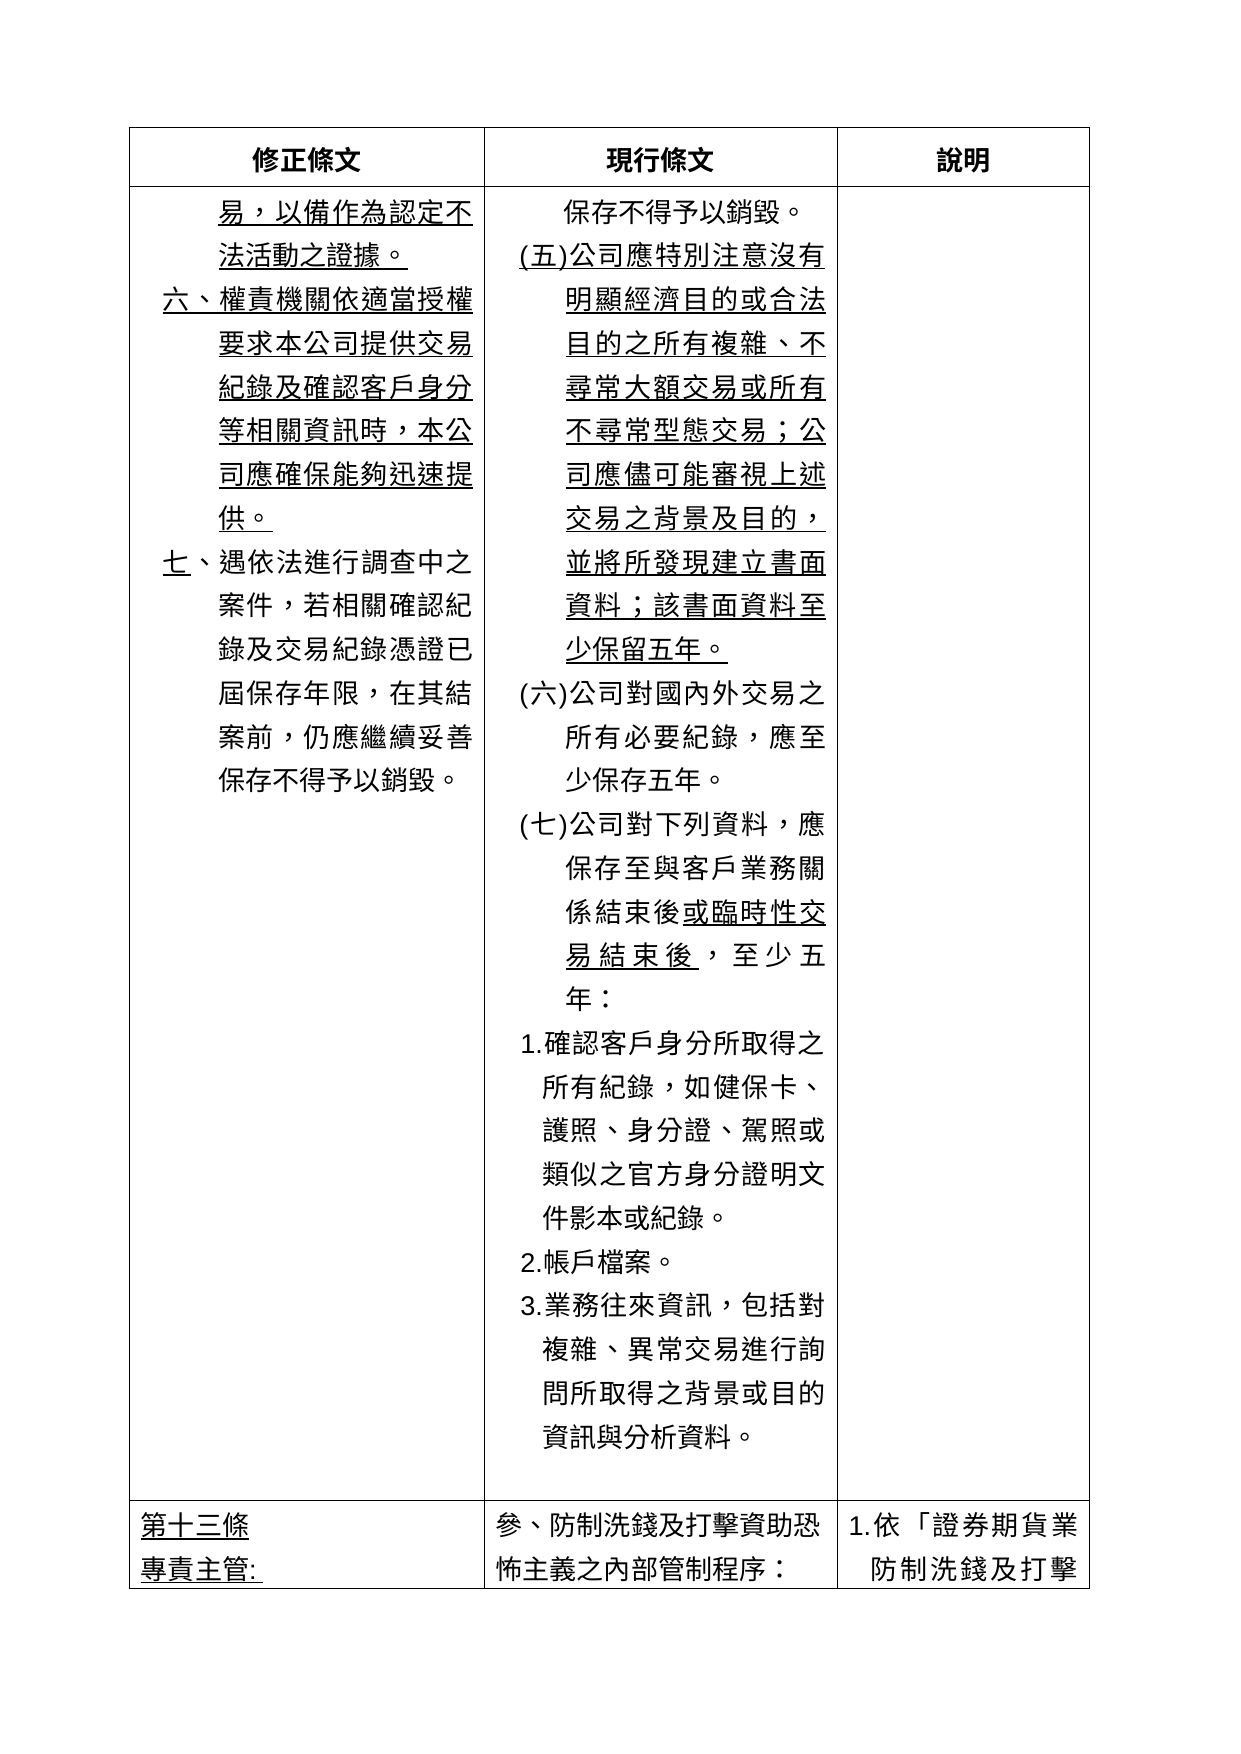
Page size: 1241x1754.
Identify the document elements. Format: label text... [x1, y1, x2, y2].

table_cell 第十三條 專責主管: [130, 1501, 484, 1588]
table_cell [838, 187, 1089, 1499]
table_cell 參、防制洗錢及打擊資助恐怖主義之內部管制程序： [485, 1501, 837, 1588]
table_header 現行條文 [485, 128, 837, 186]
table_header 修正條文 [130, 128, 484, 186]
table_cell 1.依「證券期貨業防制洗錢及打擊 [838, 1501, 1089, 1588]
table_header 說明 [838, 128, 1089, 186]
table_cell 易，以備作為認定不法活動之證據。 六、權責機關依適當授權要求本公司提供交易紀錄及確認客戶身分等相關資訊時，本公司應確保能夠迅速提供。 七、遇依法進行調查中之案件，若相關確認紀錄及交易紀錄憑證已屆保存年限，在其結案前，仍應繼續妥善保存不得予以銷毀。 [130, 187, 484, 1499]
table_cell 保存不得予以銷毀。 (五)公司應特別注意沒有明顯經濟目的或合法目的之所有複雜、不尋常大額交易或所有不尋常型態交易；公司應儘可能審視上述交易之背景及目的，並將所發現建立書面資料；該書面資料至少保留五年。 (六)公司對國內外交易之所有必要紀錄，應至少保存五年。 (七)公司對下列資料，應保存至與客戶業務關係結束後或臨時性交易結束後，至少五年： 1.確認客戶身分所取得之所有紀錄，如健保卡、護照、身分證、駕照或類似之官方身分證明文件影本或紀錄。 2.帳戶檔案。 3.業務往來資訊，包括對複雜、異常交易進行詢問所取得之背景或目的資訊與分析資料。 [485, 187, 837, 1499]
